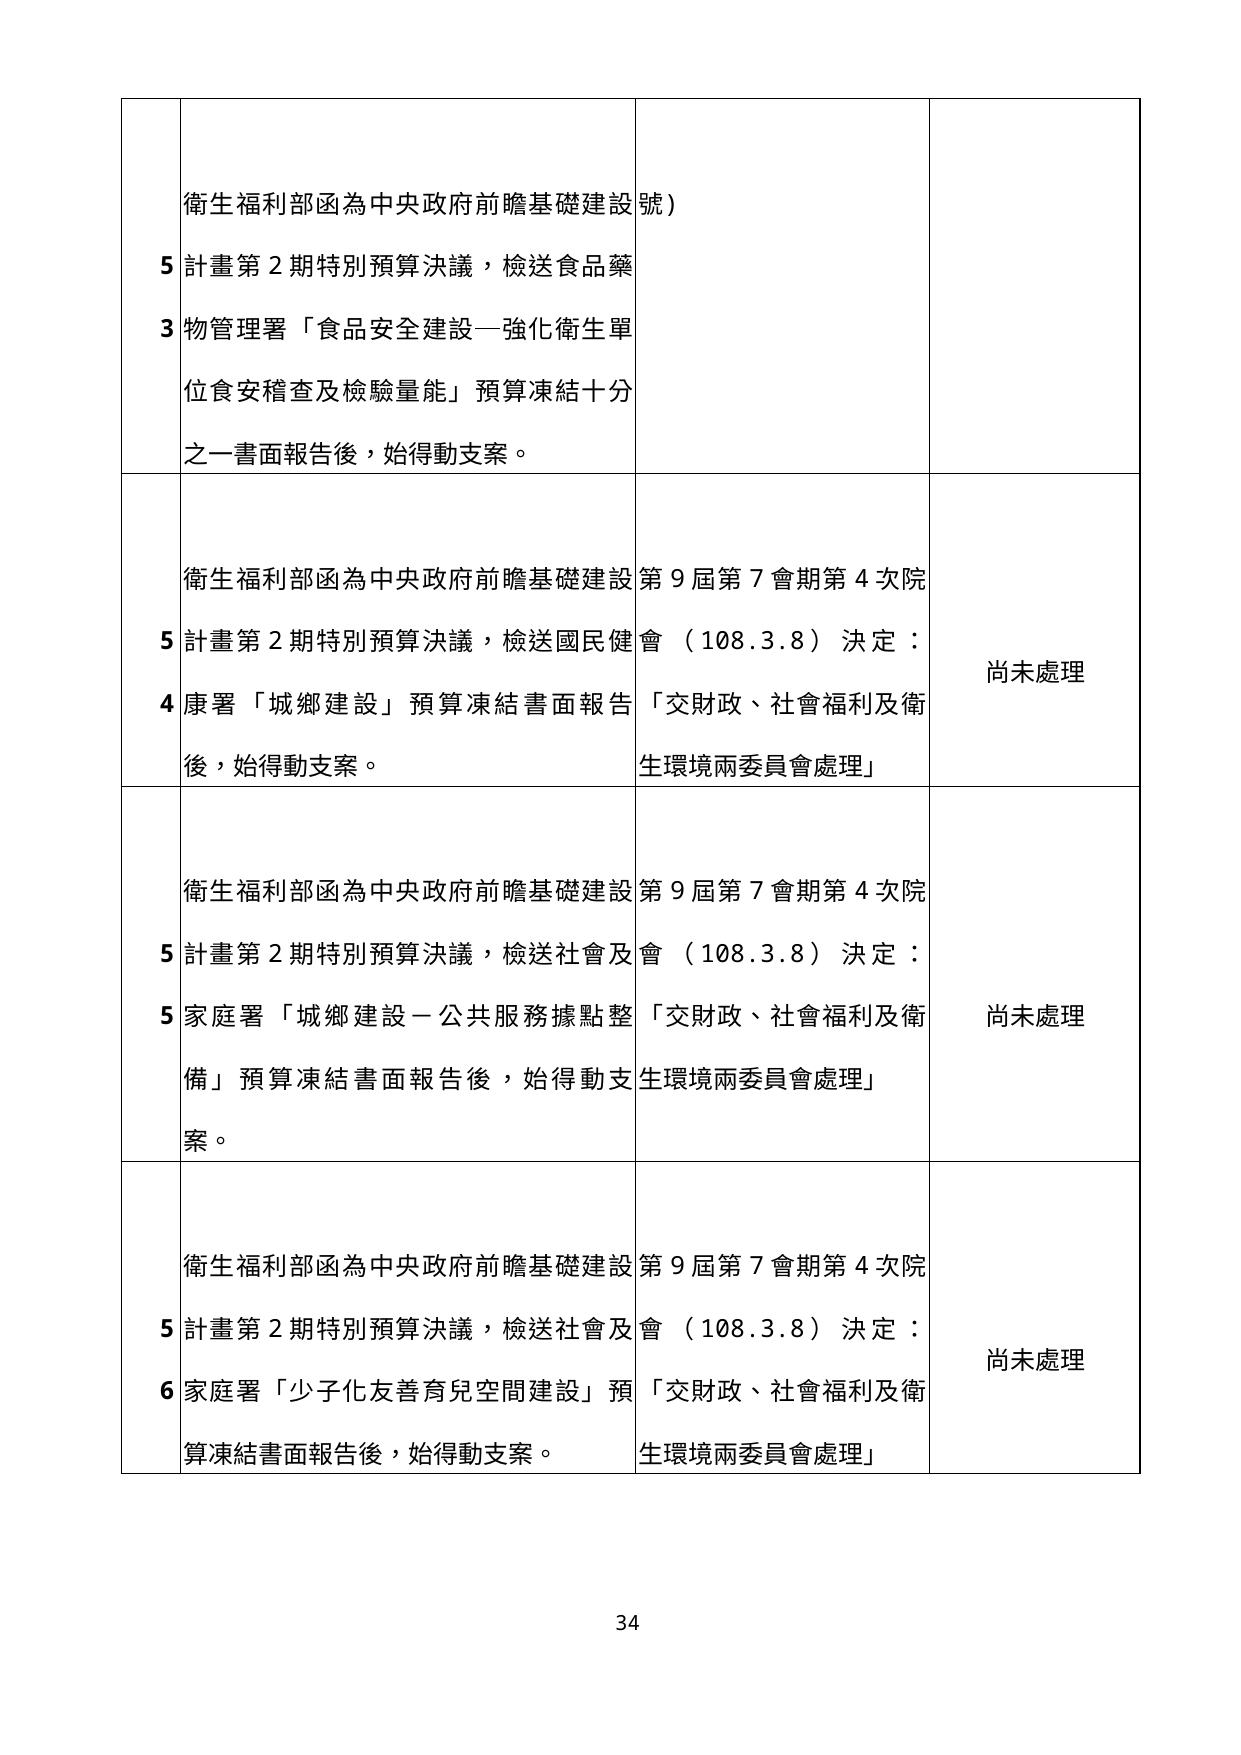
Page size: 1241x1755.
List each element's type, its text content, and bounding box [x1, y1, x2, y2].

table_cell 衛生福利部函為中央政府前瞻基礎建設計畫第2期特別預算決議，檢送食品藥物管理署「食品安全建設─強化衛生單位食安稽查及檢驗量能」預算凍結十分之一書面報告後，始得動支案。 [181, 99, 635, 473]
table_cell [122, 787, 180, 1161]
table_cell [930, 99, 1139, 473]
table_cell [122, 1162, 180, 1473]
table_cell 尚未處理 [930, 787, 1139, 1161]
table_cell 衛生福利部函為中央政府前瞻基礎建設計畫第2期特別預算決議，檢送社會及家庭署「城鄉建設－公共服務據點整備」預算凍結書面報告後，始得動支案。 [181, 787, 635, 1161]
table_cell 衛生福利部函為中央政府前瞻基礎建設計畫第2期特別預算決議，檢送社會及家庭署「少子化友善育兒空間建設」預算凍結書面報告後，始得動支案。 [181, 1162, 635, 1473]
table_cell 第9屆第7會期第4次院會（108.3.8）決定：「交財政、社會福利及衛生環境兩委員會處理」 [636, 787, 929, 1161]
table_cell 衛生福利部函為中央政府前瞻基礎建設計畫第2期特別預算決議，檢送國民健康署「城鄉建設」預算凍結書面報告後，始得動支案。 [181, 474, 635, 786]
table_cell 尚未處理 [930, 1162, 1139, 1473]
table_cell [122, 99, 180, 473]
table_cell 號) [636, 99, 929, 473]
table_cell 尚未處理 [930, 474, 1139, 786]
table_cell [122, 474, 180, 786]
table_cell 第9屆第7會期第4次院會（108.3.8）決定：「交財政、社會福利及衛生環境兩委員會處理」 [636, 474, 929, 786]
table_cell 第9屆第7會期第4次院會（108.3.8）決定：「交財政、社會福利及衛生環境兩委員會處理」 [636, 1162, 929, 1473]
